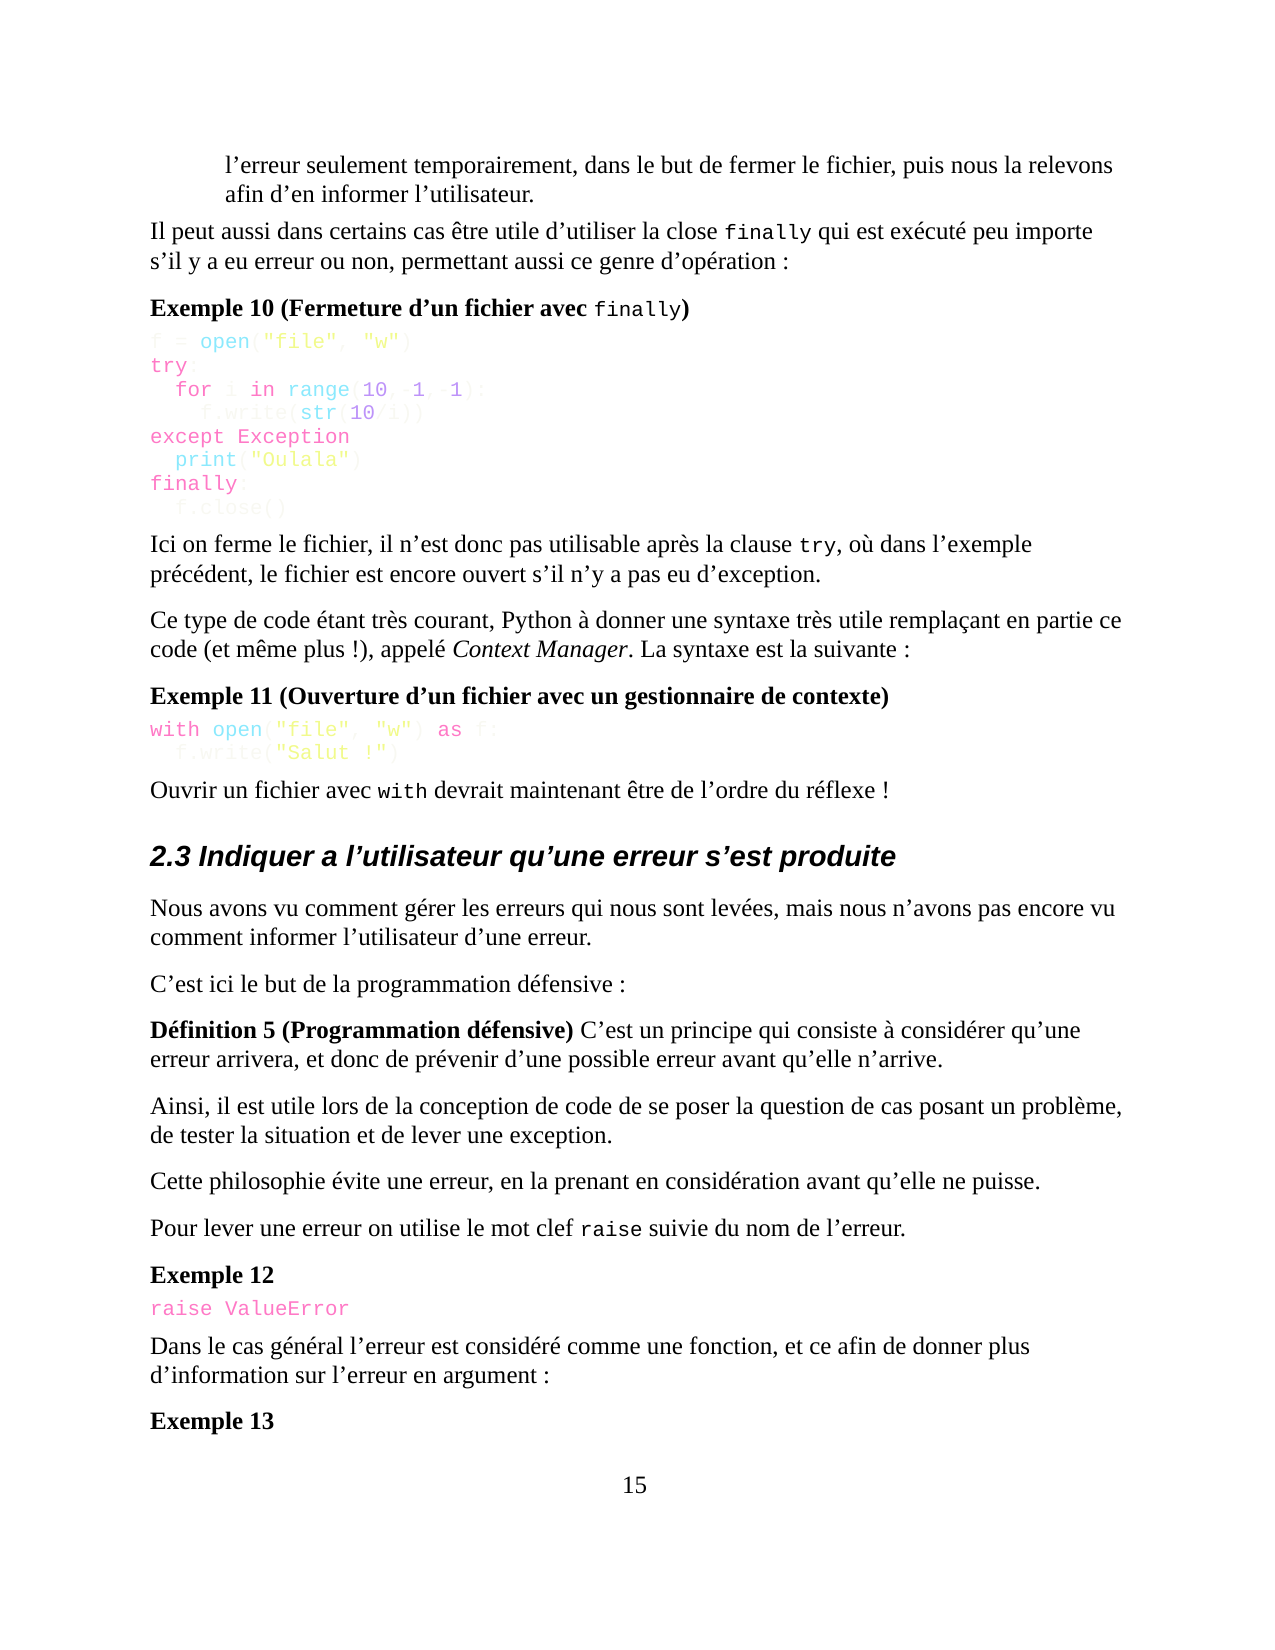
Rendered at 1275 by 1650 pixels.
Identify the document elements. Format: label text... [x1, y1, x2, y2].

text Ce type de code étant très courant, Python à donner une syntaxe très utile remplaçant en partie ce code (et même plus !), appelé Context Manager. La syntaxe est la suivante : [150, 606, 1125, 663]
text l’erreur seulement temporairement, dans le but de fermer le fichier, puis nous la relevons afin d’en informer l’utilisateur. [225, 150, 1125, 207]
text raise ValueError [150, 1298, 1125, 1322]
text C’est ici le but de la programmation défensive : [150, 969, 1125, 998]
text Exemple 12 [150, 1261, 1125, 1289]
text Nous avons vu comment gérer les erreurs qui nous sont levées, mais nous n’avons pas encore vu comment informer l’utilisateur d’une erreur. [150, 893, 1125, 951]
text finally: [150, 473, 1125, 497]
text Exemple 11 (Ouverture d’un fichier avec un gestionnaire de contexte) [150, 681, 1125, 710]
text for i in range(10,-1,-1): [150, 378, 1125, 402]
text f.write(str(10/i)) [150, 402, 1125, 426]
text Définition 5 (Programmation défensive) C’est un principe qui consiste à considérer qu’une erreur arrivera, et donc de prévenir d’une possible erreur avant qu’elle n’arrive. [150, 1016, 1125, 1073]
text except Exception [150, 426, 1125, 449]
text Exemple 13 [150, 1406, 1125, 1435]
text f.write("Salut !") [150, 742, 1125, 766]
text Ouvrir un fichier avec with devrait maintenant être de l’ordre du réflexe ! [150, 775, 1125, 804]
text print("Oulala") [150, 449, 1125, 473]
text Exemple 10 (Fermeture d’un fichier avec finally) [150, 293, 1125, 322]
subtitle 2.3 Indiquer a l’utilisateur qu’une erreur s’est produite [150, 838, 1125, 872]
text Il peut aussi dans certains cas être utile d’utiliser la close finally qui est exécuté peu importe s’il y a eu erreur ou non, permettant aussi ce genre d’opération : [150, 216, 1125, 275]
text with open("file", "w") as f: [150, 719, 1125, 742]
text try: [150, 355, 1125, 378]
text f = open("file", "w") [150, 331, 1125, 355]
text Pour lever une erreur on utilise le mot clef raise suivie du nom de l’erreur. [150, 1213, 1125, 1243]
text f.close() [150, 497, 1125, 520]
text Ici on ferme le fichier, il n’est donc pas utilisable après la clause try, où dans l’exemple précédent, le fichier est encore ouvert s’il n’y a pas eu d’exception. [150, 529, 1125, 588]
text Ainsi, il est utile lors de la conception de code de se poser la question de cas posant un problème, de tester la situation et de lever une exception. [150, 1091, 1125, 1148]
text Cette philosophie évite une erreur, en la prenant en considération avant qu’elle ne puisse. [150, 1166, 1125, 1195]
text Dans le cas général l’erreur est considéré comme une fonction, et ce afin de donner plus d’information sur l’erreur en argument : [150, 1331, 1125, 1388]
